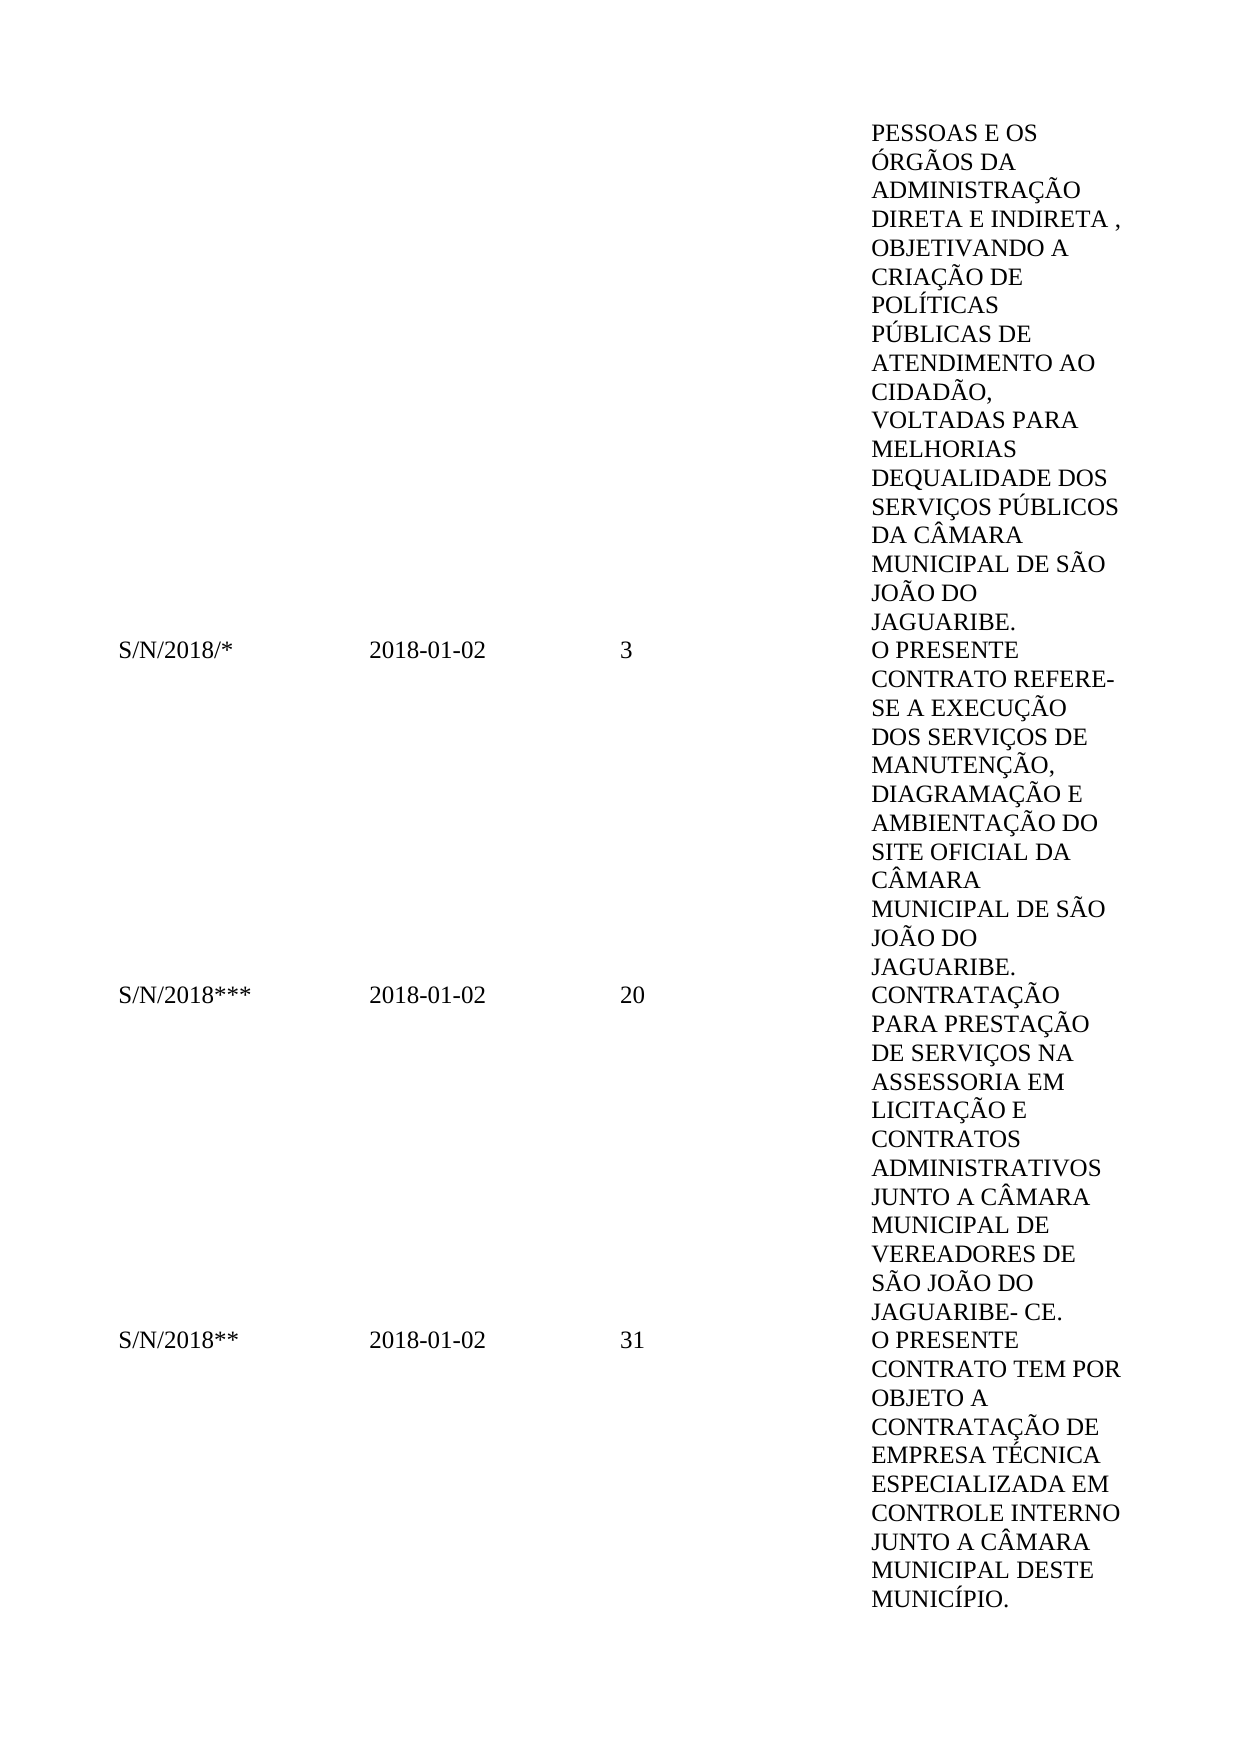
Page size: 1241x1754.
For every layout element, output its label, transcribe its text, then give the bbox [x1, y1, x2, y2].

table_cell CONTRATAÇÃO PARA PRESTAÇÃO DE SERVIÇOS NA ASSESSORIA EM LICITAÇÃO E CONTRATOS ADMINISTRATIVOS JUNTO A CÂMARA MUNICIPAL DE VEREADORES DE SÃO JOÃO DO JAGUARIBE- CE. [871, 981, 1122, 1326]
table_cell 20 [620, 981, 871, 1326]
table_cell 2018-01-02 [369, 636, 620, 981]
table_cell [369, 118, 620, 636]
table_cell [118, 118, 369, 636]
table_cell PESSOAS E OS ÓRGÃOS DA ADMINISTRAÇÃO DIRETA E INDIRETA , OBJETIVANDO A CRIAÇÃO DE POLÍTICAS PÚBLICAS DE ATENDIMENTO AO CIDADÃO, VOLTADAS PARA MELHORIAS DEQUALIDADE DOS SERVIÇOS PÚBLICOS DA CÂMARA MUNICIPAL DE SÃO JOÃO DO JAGUARIBE. [871, 118, 1122, 636]
table_cell 2018-01-02 [369, 981, 620, 1326]
table_cell S/N/2018/* [118, 636, 369, 981]
table_cell S/N/2018*** [118, 981, 369, 1326]
table_cell S/N/2018** [118, 1326, 369, 1613]
table_cell 2018-01-02 [369, 1326, 620, 1613]
table_cell [620, 118, 871, 636]
table_cell O PRESENTE CONTRATO REFERE-SE A EXECUÇÃO DOS SERVIÇOS DE MANUTENÇÃO, DIAGRAMAÇÃO E AMBIENTAÇÃO DO SITE OFICIAL DA CÂMARA MUNICIPAL DE SÃO JOÃO DO JAGUARIBE. [871, 636, 1122, 981]
table_cell O PRESENTE CONTRATO TEM POR OBJETO A CONTRATAÇÃO DE EMPRESA TÉCNICA ESPECIALIZADA EM CONTROLE INTERNO JUNTO A CÂMARA MUNICIPAL DESTE MUNICÍPIO. [871, 1326, 1122, 1613]
table_cell 3 [620, 636, 871, 981]
table_cell 31 [620, 1326, 871, 1613]
